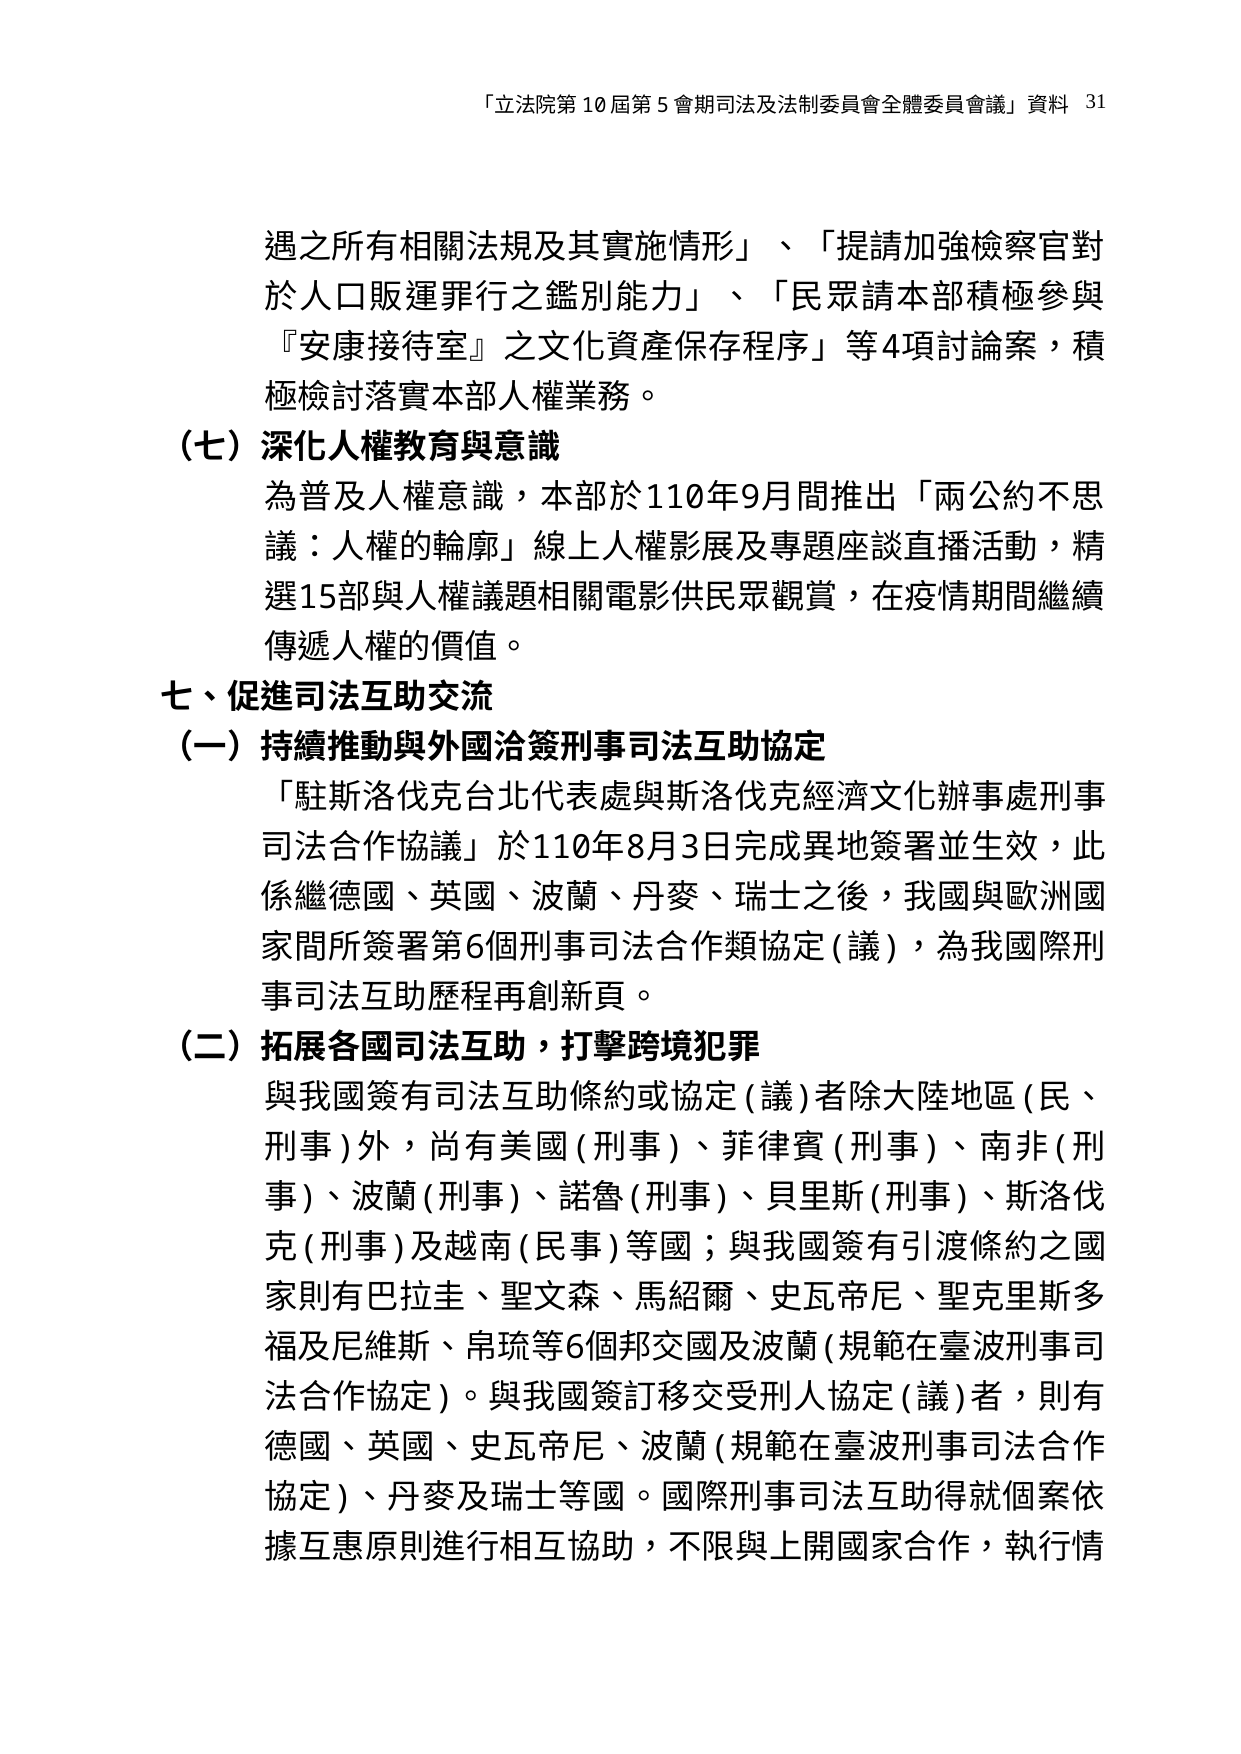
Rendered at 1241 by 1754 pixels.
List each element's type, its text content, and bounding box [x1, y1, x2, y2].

text （一）持續推動與外國洽簽刑事司法互助協定 [160, 719, 1106, 769]
text 「駐斯洛伐克台北代表處與斯洛伐克經濟文化辦事處刑事司法合作協議」於110年8月3日完成異地簽署並生效，此係繼德國、英國、波蘭、丹麥、瑞士之後，我國與歐洲國家間所簽署第6個刑事司法合作類協定(議)，為我國際刑事司法互助歷程再創新頁。 [260, 769, 1106, 1019]
text 遇之所有相關法規及其實施情形」、「提請加強檢察官對於人口販運罪行之鑑別能力」、「民眾請本部積極參與『安康接待室』之文化資產保存程序」等4項討論案，積極檢討落實本部人權業務。 [264, 219, 1106, 419]
text （二）拓展各國司法互助，打擊跨境犯罪 [160, 1019, 1106, 1069]
text （七）深化人權教育與意識 [160, 419, 1106, 469]
text 與我國簽有司法互助條約或協定(議)者除大陸地區(民、刑事)外，尚有美國(刑事)、菲律賓(刑事)、南非(刑事)、波蘭(刑事)、諾魯(刑事)、貝里斯(刑事)、斯洛伐克(刑事)及越南(民事)等國；與我國簽有引渡條約之國家則有巴拉圭、聖文森、馬紹爾、史瓦帝尼、聖克里斯多福及尼維斯、帛琉等6個邦交國及波蘭(規範在臺波刑事司法合作協定)。與我國簽訂移交受刑人協定(議)者，則有德國、英國、史瓦帝尼、波蘭(規範在臺波刑事司法合作協定)、丹麥及瑞士等國。國際刑事司法互助得就個案依據互惠原則進行相互協助，不限與上開國家合作，執行情 [264, 1069, 1106, 1569]
text 為普及人權意識，本部於110年9月間推出「兩公約不思議：人權的輪廓」線上人權影展及專題座談直播活動，精選15部與人權議題相關電影供民眾觀賞，在疫情期間繼續傳遞人權的價值。 [264, 469, 1106, 669]
text 七、促進司法互助交流 [160, 669, 1106, 719]
